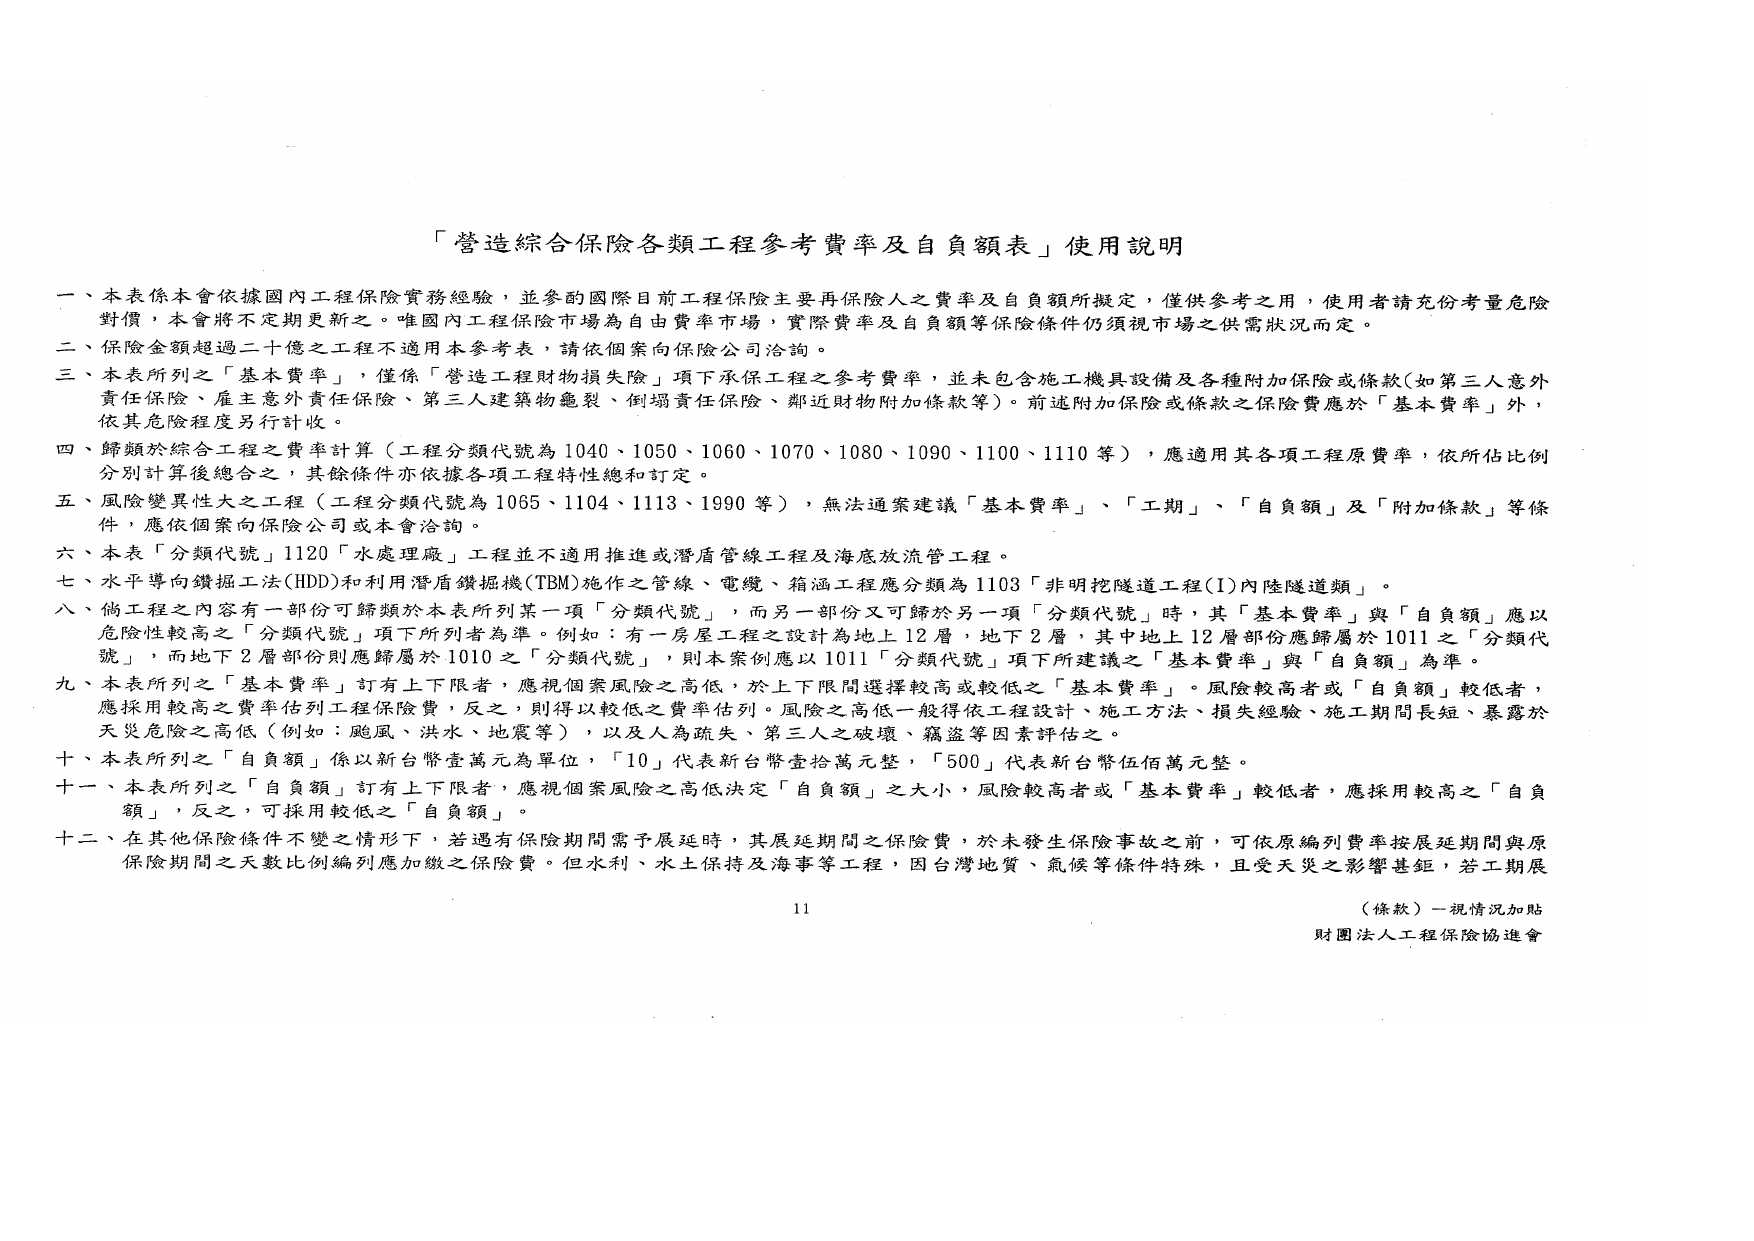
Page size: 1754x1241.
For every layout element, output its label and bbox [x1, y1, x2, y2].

picture [0, 86, 1644, 1022]
